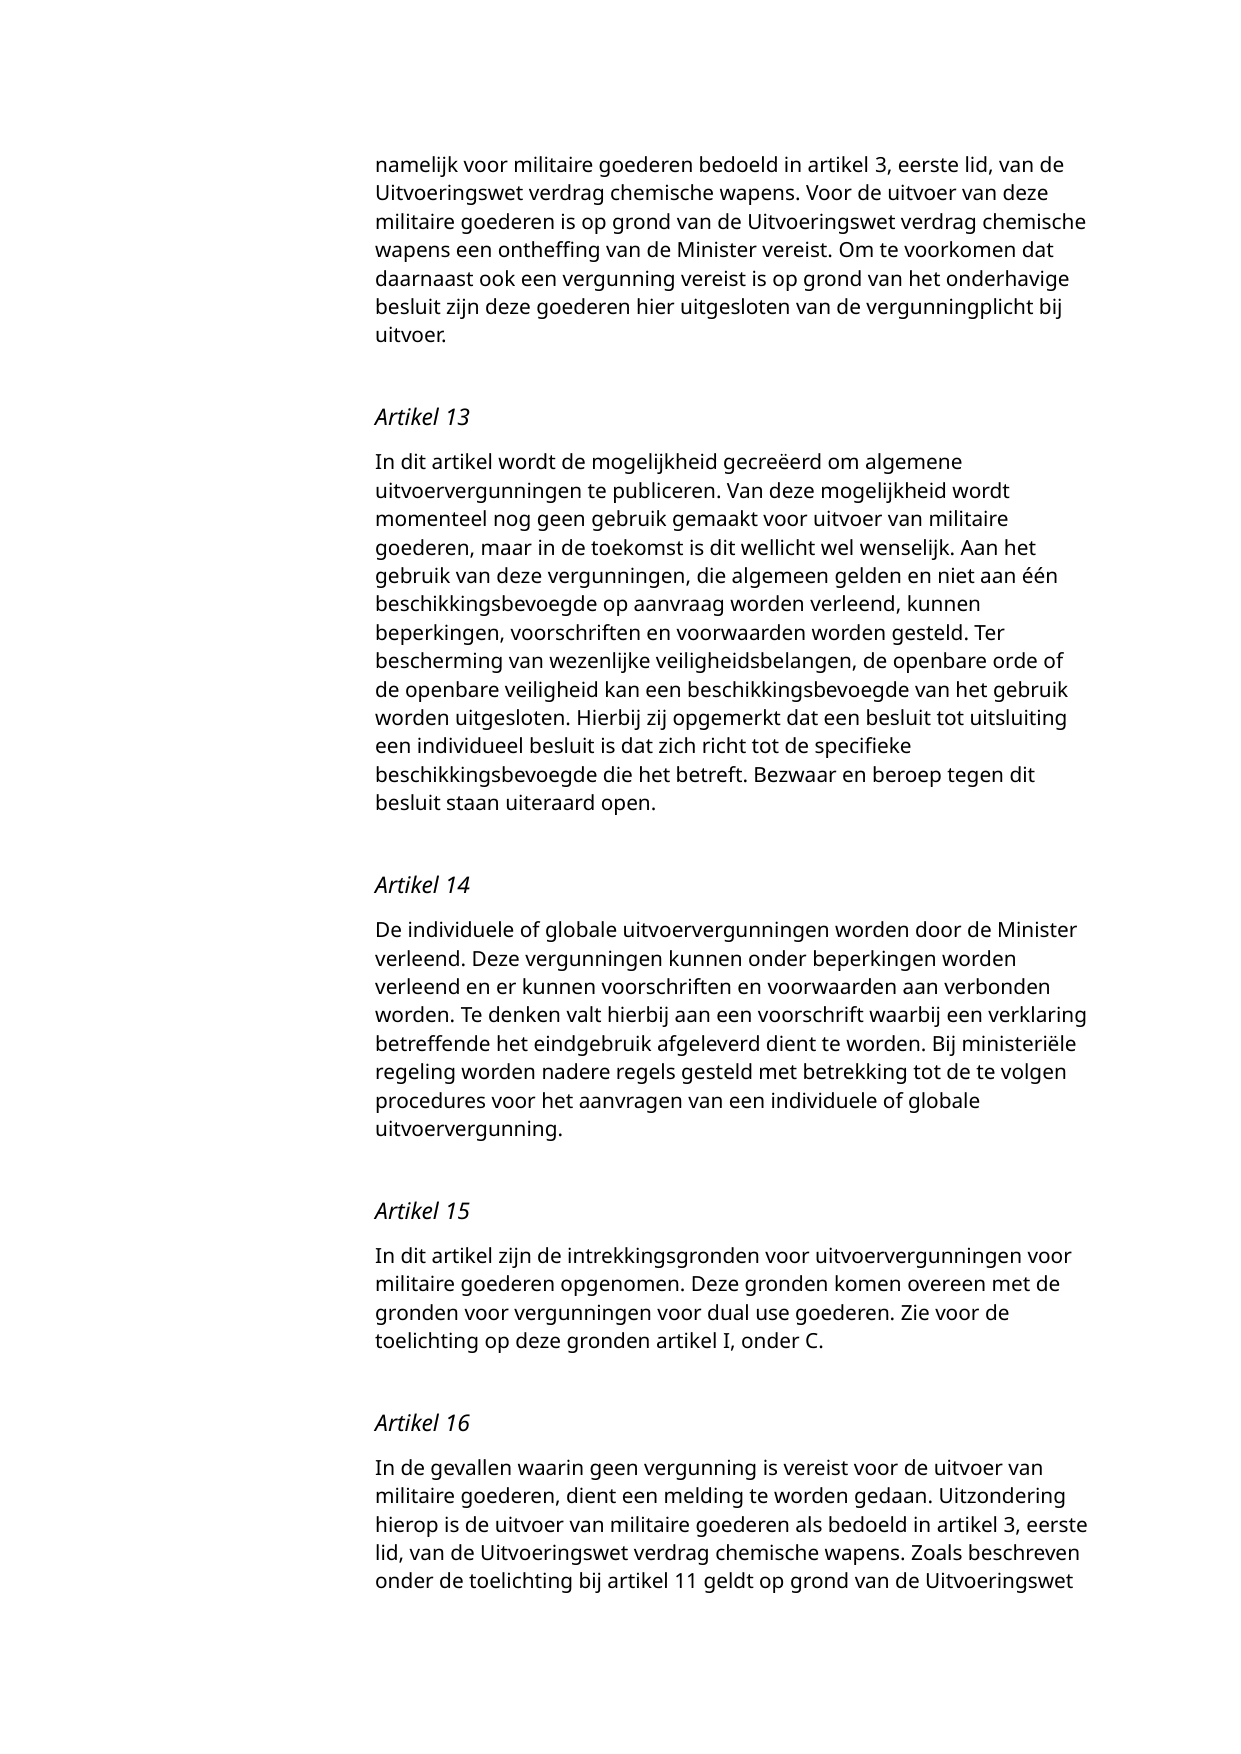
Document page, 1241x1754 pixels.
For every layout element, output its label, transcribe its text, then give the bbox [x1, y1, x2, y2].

subtitle Artikel 16 [375, 1407, 1090, 1438]
text In dit artikel zijn de intrekkingsgronden voor uitvoervergunningen voor militaire goederen opgenomen. Deze gronden komen overeen met de gronden voor vergunningen voor dual use goederen. Zie voor de toelichting op deze gronden artikel I, onder C. [375, 1241, 1090, 1355]
text namelijk voor militaire goederen bedoeld in artikel 3, eerste lid, van de Uitvoeringswet verdrag chemische wapens. Voor de uitvoer van deze militaire goederen is op grond van de Uitvoeringswet verdrag chemische wapens een ontheffing van de Minister vereist. Om te voorkomen dat daarnaast ook een vergunning vereist is op grond van het onderhavige besluit zijn deze goederen hier uitgesloten van de vergunningplicht bij uitvoer. [375, 150, 1090, 349]
subtitle Artikel 15 [375, 1195, 1090, 1226]
text In dit artikel wordt de mogelijkheid gecreëerd om algemene uitvoervergunningen te publiceren. Van deze mogelijkheid wordt momenteel nog geen gebruik gemaakt voor uitvoer van militaire goederen, maar in de toekomst is dit wellicht wel wenselijk. Aan het gebruik van deze vergunningen, die algemeen gelden en niet aan één beschikkingsbevoegde op aanvraag worden verleend, kunnen beperkingen, voorschriften en voorwaarden worden gesteld. Ter bescherming van wezenlijke veiligheidsbelangen, de openbare orde of de openbare veiligheid kan een beschikkingsbevoegde van het gebruik worden uitgesloten. Hierbij zij opgemerkt dat een besluit tot uitsluiting een individueel besluit is dat zich richt tot de specifieke beschikkingsbevoegde die het betreft. Bezwaar en beroep tegen dit besluit staan uiteraard open. [375, 447, 1090, 817]
text In de gevallen waarin geen vergunning is vereist voor de uitvoer van militaire goederen, dient een melding te worden gedaan. Uitzondering hierop is de uitvoer van militaire goederen als bedoeld in artikel 3, eerste lid, van de Uitvoeringswet verdrag chemische wapens. Zoals beschreven onder de toelichting bij artikel 11 geldt op grond van de Uitvoeringswet [375, 1453, 1090, 1595]
text De individuele of globale uitvoervergunningen worden door de Minister verleend. Deze vergunningen kunnen onder beperkingen worden verleend en er kunnen voorschriften en voorwaarden aan verbonden worden. Te denken valt hierbij aan een voorschrift waarbij een verklaring betreffende het eindgebruik afgeleverd dient te worden. Bij ministeriële regeling worden nadere regels gesteld met betrekking tot de te volgen procedures voor het aanvragen van een individuele of globale uitvoervergunning. [375, 915, 1090, 1143]
subtitle Artikel 13 [375, 401, 1090, 432]
subtitle Artikel 14 [375, 869, 1090, 900]
